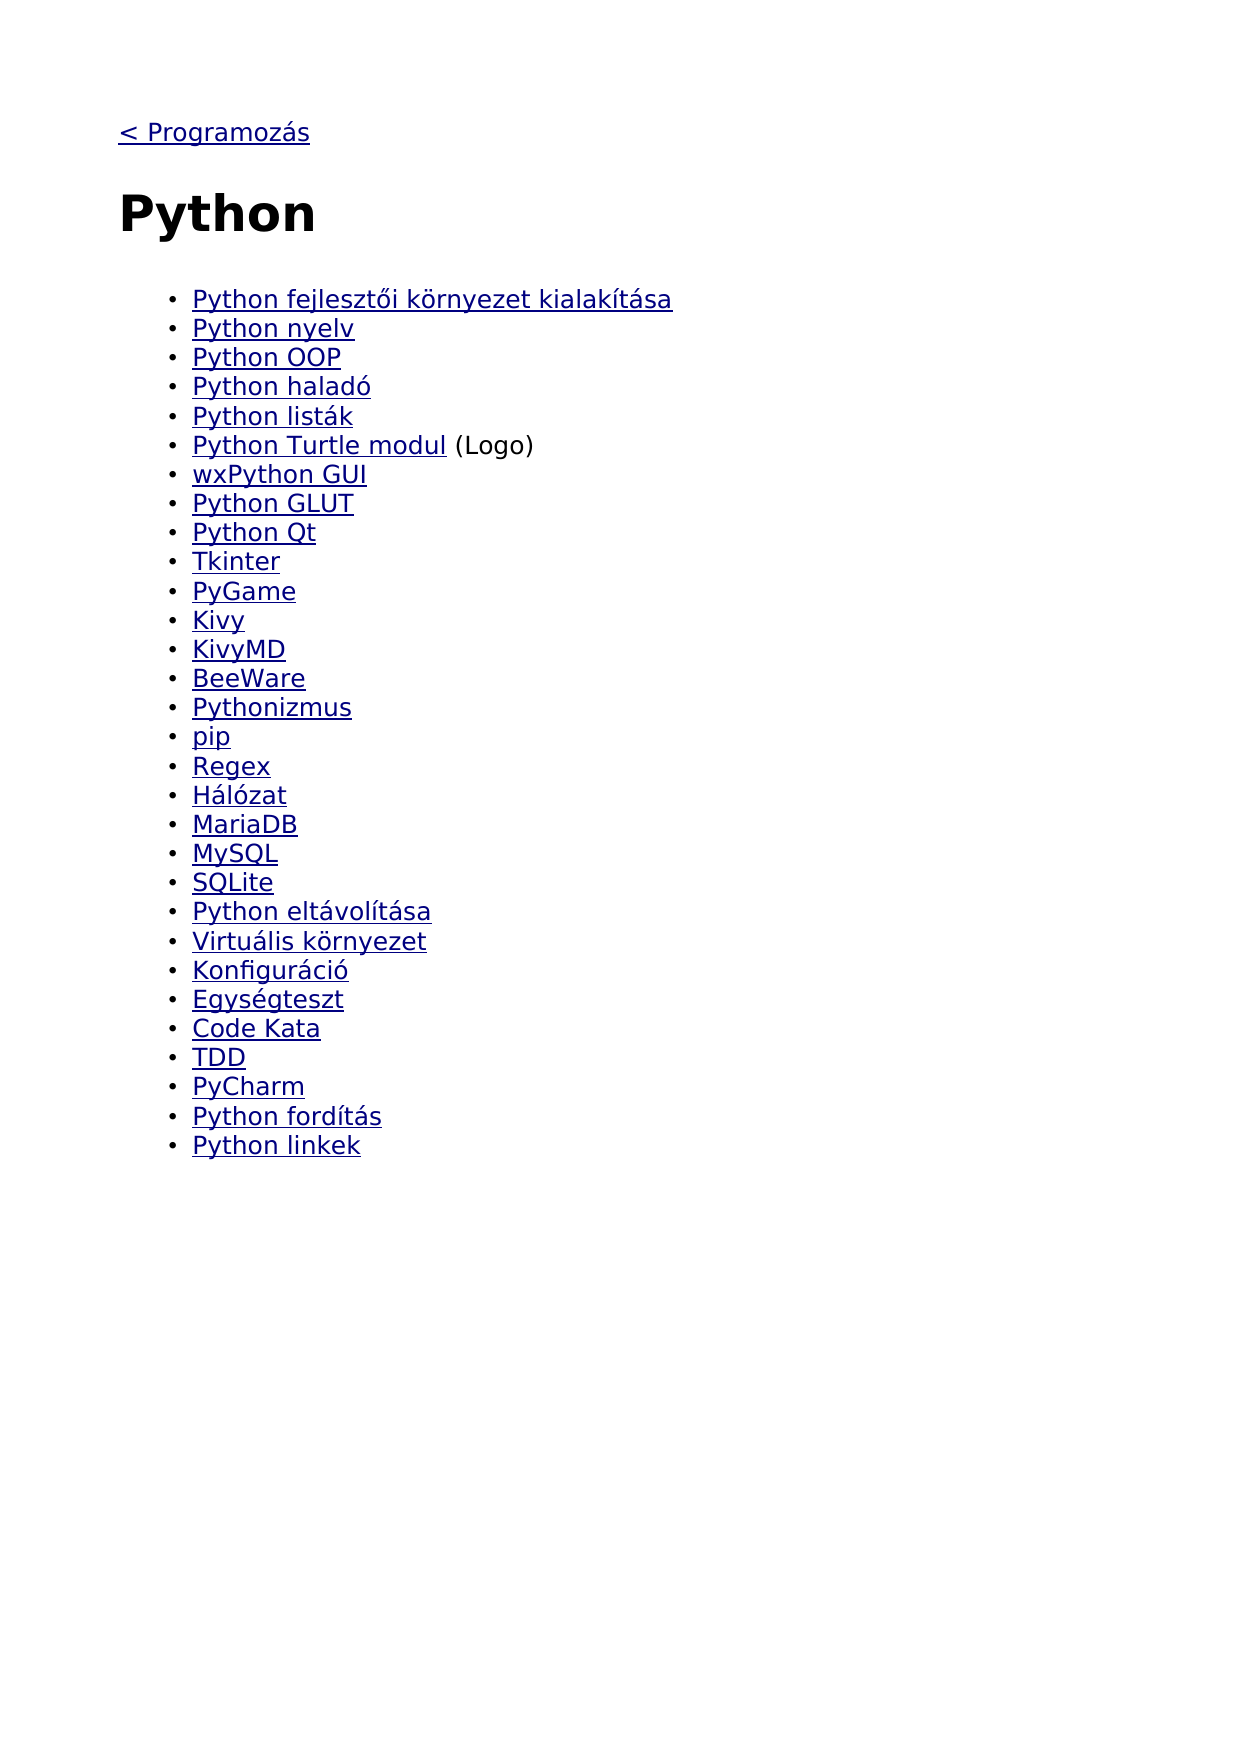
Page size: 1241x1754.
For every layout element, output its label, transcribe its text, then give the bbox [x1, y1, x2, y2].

list Pythonizmus [177, 693, 1122, 722]
list TDD [177, 1043, 1122, 1072]
list Tkinter [177, 547, 1122, 577]
list Konfiguráció [177, 956, 1122, 985]
list Python OOP [177, 343, 1122, 372]
list Code Kata [177, 1014, 1122, 1043]
list Python fordítás [177, 1102, 1122, 1131]
list MySQL [177, 839, 1122, 868]
list KivyMD [177, 635, 1122, 664]
list BeeWare [177, 664, 1122, 693]
list Python Qt [177, 518, 1122, 547]
list Hálózat [177, 781, 1122, 810]
list Python nyelv [177, 314, 1122, 343]
list Virtuális környezet [177, 927, 1122, 956]
list Python fejlesztői környezet kialakítása [177, 285, 1122, 314]
list Kivy [177, 606, 1122, 635]
list SQLite [177, 868, 1122, 897]
subtitle Python [118, 185, 1122, 243]
text < Programozás [118, 118, 1122, 147]
list MariaDB [177, 810, 1122, 839]
list Python linkek [177, 1131, 1122, 1160]
list PyGame [177, 577, 1122, 606]
list Python listák [177, 402, 1122, 431]
list PyCharm [177, 1072, 1122, 1102]
list Python haladó [177, 372, 1122, 402]
list Regex [177, 752, 1122, 781]
list wxPython GUI [177, 460, 1122, 489]
list Python Turtle modul (Logo) [177, 431, 1122, 460]
list Egységteszt [177, 985, 1122, 1014]
list Python eltávolítása [177, 897, 1122, 927]
list pip [177, 722, 1122, 752]
list Python GLUT [177, 489, 1122, 518]
